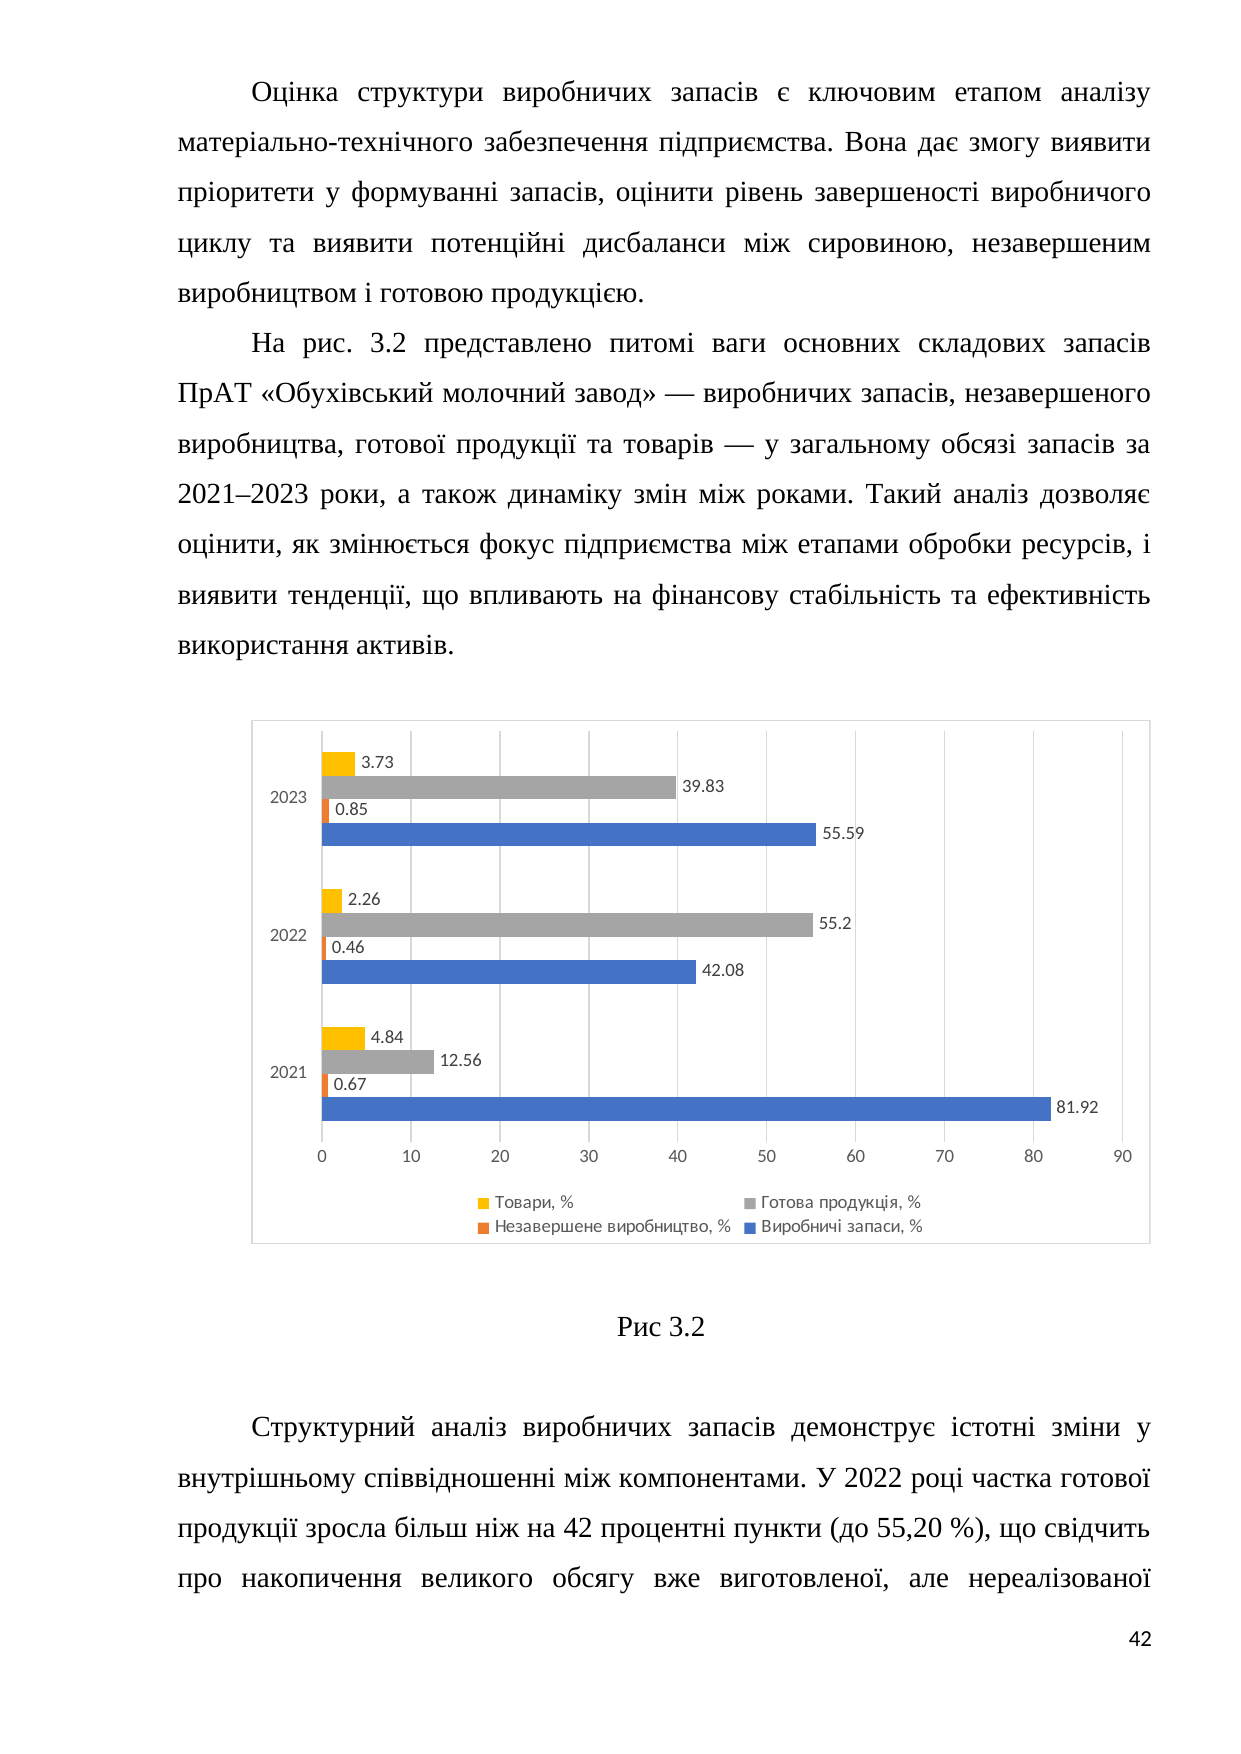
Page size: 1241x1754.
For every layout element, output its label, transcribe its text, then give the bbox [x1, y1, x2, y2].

text Рис 3.2 [177, 1309, 1152, 1342]
text Структурний аналіз виробничих запасів демонструє істотні зміни у внутрішньому співвідношенні між компонентами. У 2022 році частка готової продукції зросла більш ніж на 42 процентні пункти (до 55,20 %), що свідчить про накопичення великого обсягу вже виготовленої, але нереалізованої [177, 1409, 1152, 1594]
text На рис. 3.2 представлено питомі ваги основних складових запасів ПрАТ «Обухівський молочний завод» — виробничих запасів, незавершеного виробництва, готової продукції та товарів — у загальному обсязі запасів за 2021–2023 роки, а також динаміку змін між роками. Такий аналіз дозволяє оцінити, як змінюється фокус підприємства між етапами обробки ресурсів, і виявити тенденції, що впливають на фінансову стабільність та ефективність використання активів. [177, 325, 1152, 661]
text Оцінка структури виробничих запасів є ключовим етапом аналізу матеріально-технічного забезпечення підприємства. Вона дає змогу виявити пріоритети у формуванні запасів, оцінити рівень завершеності виробничого циклу та виявити потенційні дисбаланси між сировиною, незавершеним виробництвом і готовою продукцією. [177, 74, 1152, 308]
